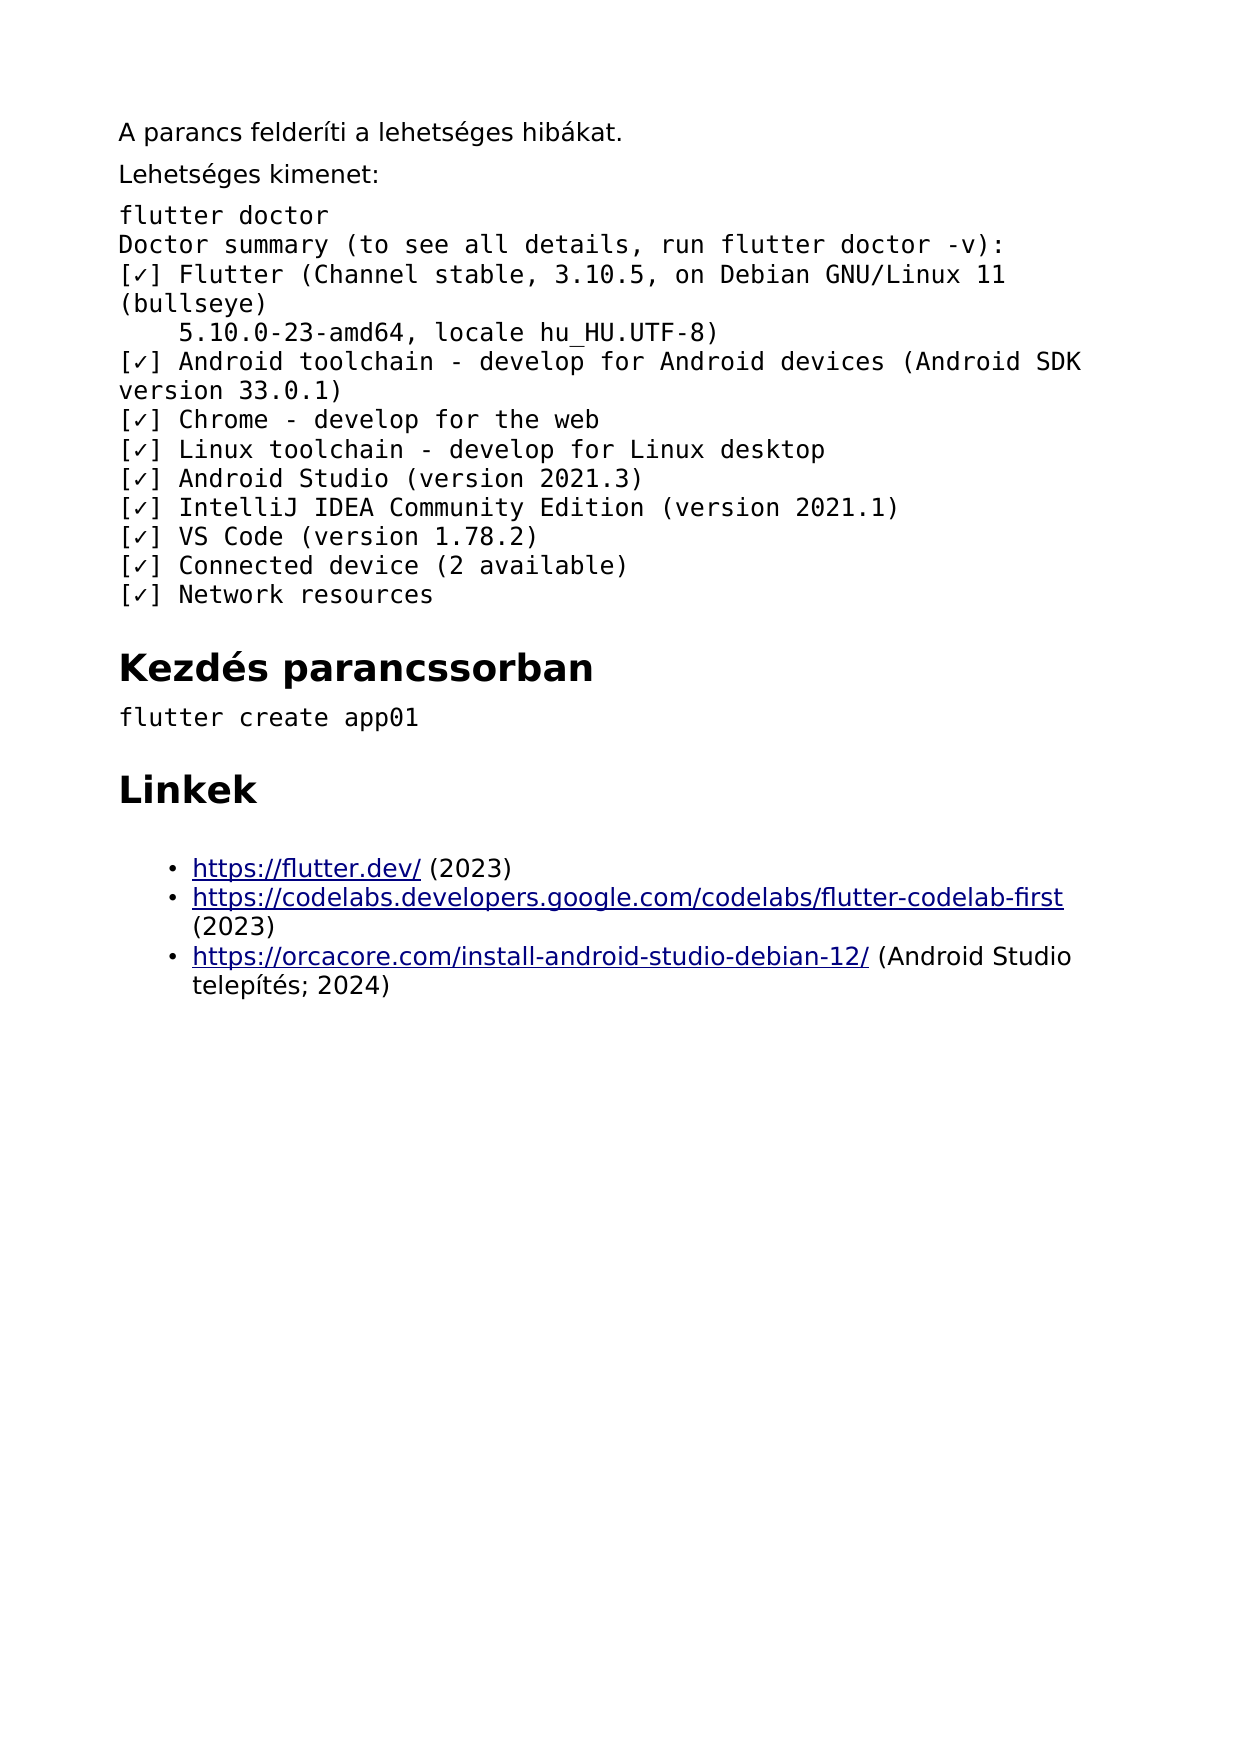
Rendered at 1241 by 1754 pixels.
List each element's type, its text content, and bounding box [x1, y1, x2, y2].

list https://codelabs.developers.google.com/codelabs/flutter-codelab-first (2023) [177, 883, 1122, 942]
text flutter doctor Doctor summary (to see all details, run flutter doctor -v): [✓] Flutter (Channel stable, 3.10.5, on Debian GNU/Linux 11 (bullseye) 5.10.0-23-amd64, locale hu_HU.UTF-8) [✓] Android toolchain - develop for Android devices (Android SDK version 33.0.1) [✓] Chrome - develop for the web [✓] Linux toolchain - develop for Linux desktop [✓] Android Studio (version 2021.3) [✓] IntelliJ IDEA Community Edition (version 2021.1) [✓] VS Code (version 1.78.2) [✓] Connected device (2 available) [✓] Network resources [118, 201, 1122, 610]
text flutter create app01 [118, 703, 1122, 732]
text A parancs felderíti a lehetséges hibákat. [118, 118, 1122, 147]
text Lehetséges kimenet: [118, 160, 1122, 189]
list https://orcacore.com/install-android-studio-debian-12/ (Android Studio telepítés; 2024) [177, 942, 1122, 1000]
subtitle Kezdés parancssorban [118, 647, 1122, 690]
list https://flutter.dev/ (2023) [177, 854, 1122, 883]
subtitle Linkek [118, 769, 1122, 812]
